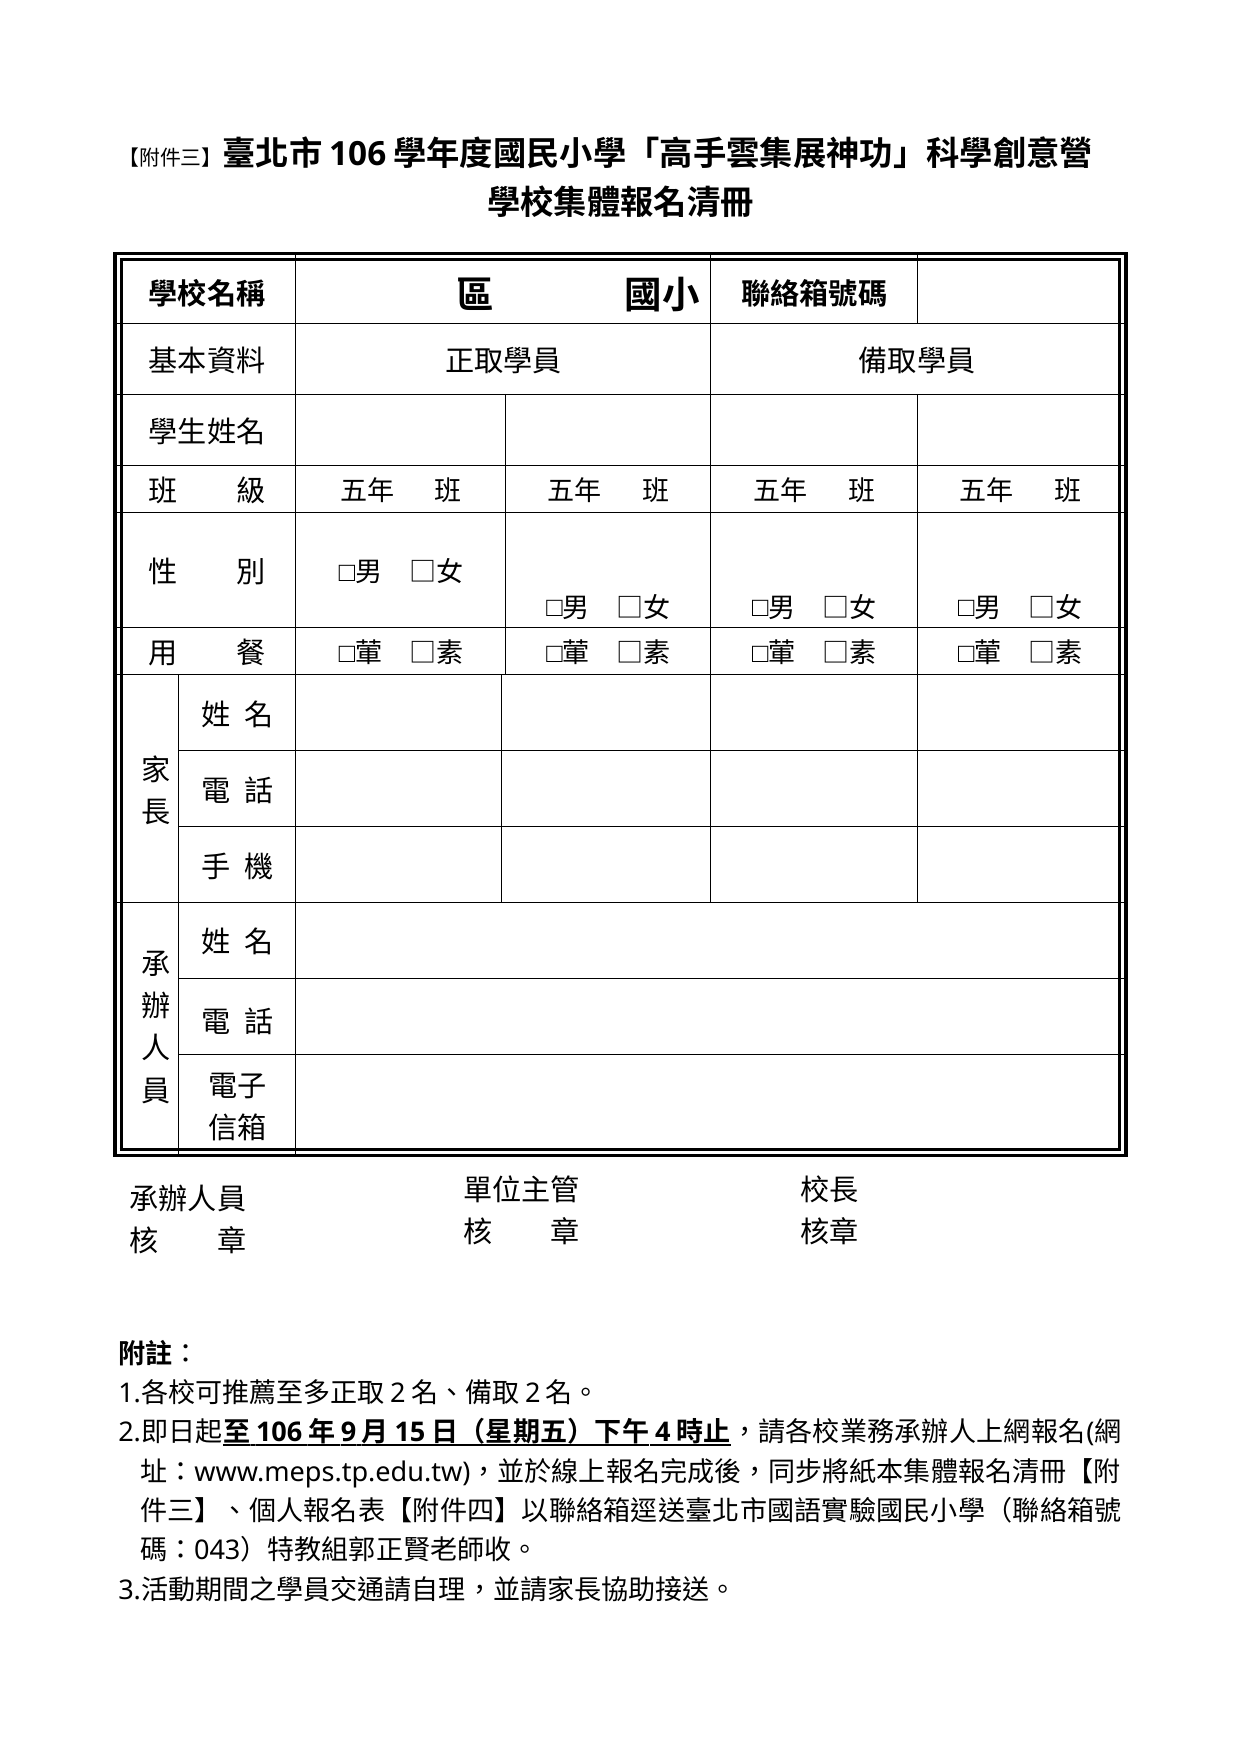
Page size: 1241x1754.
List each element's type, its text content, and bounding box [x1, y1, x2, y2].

table_cell □男 □女 [296, 513, 505, 627]
table_cell 正取學員 [296, 324, 710, 394]
table_cell □葷 □素 [296, 628, 505, 674]
text 2.即日起至106年9月15日（星期五）下午4時止，請各校業務承辦人上網報名(網址：www.meps.tp.edu.tw)，並於線上報名完成後，同步將紙本集體報名清冊【附件三】、個人報名表【附件四】以聯絡箱逕送臺北市國語實驗國民小學（聯絡箱號碼：043）特教組郭正賢老師收。 [118, 1410, 1122, 1568]
table_cell 姓 名 [179, 903, 295, 978]
table_cell [502, 751, 710, 826]
table_header 區 國小 [296, 261, 710, 323]
text 學校集體報名清冊 [118, 175, 1122, 224]
table_cell [296, 979, 1118, 1053]
table_cell □葷 □素 [711, 628, 917, 674]
table_cell [296, 1055, 1118, 1147]
table_cell 學生姓名 [123, 395, 295, 464]
table_cell [296, 827, 501, 902]
table_cell [711, 675, 917, 750]
table_cell 承辦人員 核 章 [118, 1157, 452, 1260]
table_cell 用 餐 [123, 628, 295, 674]
table_header [918, 261, 1118, 323]
table_cell [711, 751, 917, 826]
text 1.各校可推薦至多正取2名、備取2名。 [118, 1371, 1122, 1410]
table_cell 五年 班 [918, 466, 1118, 512]
table_cell 姓 名 [179, 675, 295, 750]
table_cell 電 話 [179, 751, 295, 826]
table_cell 班 級 [123, 466, 295, 512]
table_cell □男 □女 [711, 513, 917, 627]
table_cell [296, 395, 505, 464]
table_cell [918, 675, 1118, 750]
table_cell [711, 395, 917, 464]
table_cell 五年 班 [506, 466, 710, 512]
table_cell 手 機 [179, 827, 295, 902]
text 附註： [118, 1332, 1122, 1371]
table_cell □葷 □素 [506, 628, 710, 674]
table_cell 性 別 [123, 513, 295, 627]
table_header [918, 255, 1123, 323]
table_cell [502, 827, 710, 902]
table_cell [506, 395, 710, 464]
table_cell [296, 751, 501, 826]
table_cell [296, 903, 1118, 978]
table_header 學校名稱 [118, 255, 295, 323]
table_cell 備取學員 [711, 324, 1118, 394]
table_cell 基本資料 [123, 324, 295, 394]
text 【附件三】臺北市106學年度國民小學「高手雲集展神功」科學創意營 [118, 127, 1122, 175]
table_cell [918, 751, 1118, 826]
table_cell □男 □女 [506, 513, 710, 627]
table_cell 電子 信箱 [179, 1055, 295, 1147]
table_cell [789, 1148, 1123, 1154]
table_header 聯絡箱號碼 [711, 261, 917, 323]
table_cell 電 話 [179, 979, 295, 1053]
table_cell [296, 675, 501, 750]
table_cell [502, 675, 710, 750]
table_cell 五年 班 [711, 466, 917, 512]
table_cell □男 □女 [918, 513, 1118, 627]
table_cell 家長 [123, 675, 178, 902]
table_cell 單位主管 核 章 [452, 1157, 789, 1260]
table_cell [118, 1148, 178, 1154]
table_cell [711, 827, 917, 902]
table_cell 校長 核章 [789, 1157, 1123, 1260]
table_cell 承辦人員 [123, 903, 178, 1147]
table_cell [918, 395, 1118, 464]
table_cell 五年 班 [296, 466, 505, 512]
table_cell [918, 827, 1118, 902]
text 3.活動期間之學員交通請自理，並請家長協助接送。 [118, 1568, 1122, 1607]
table_cell □葷 □素 [918, 628, 1118, 674]
